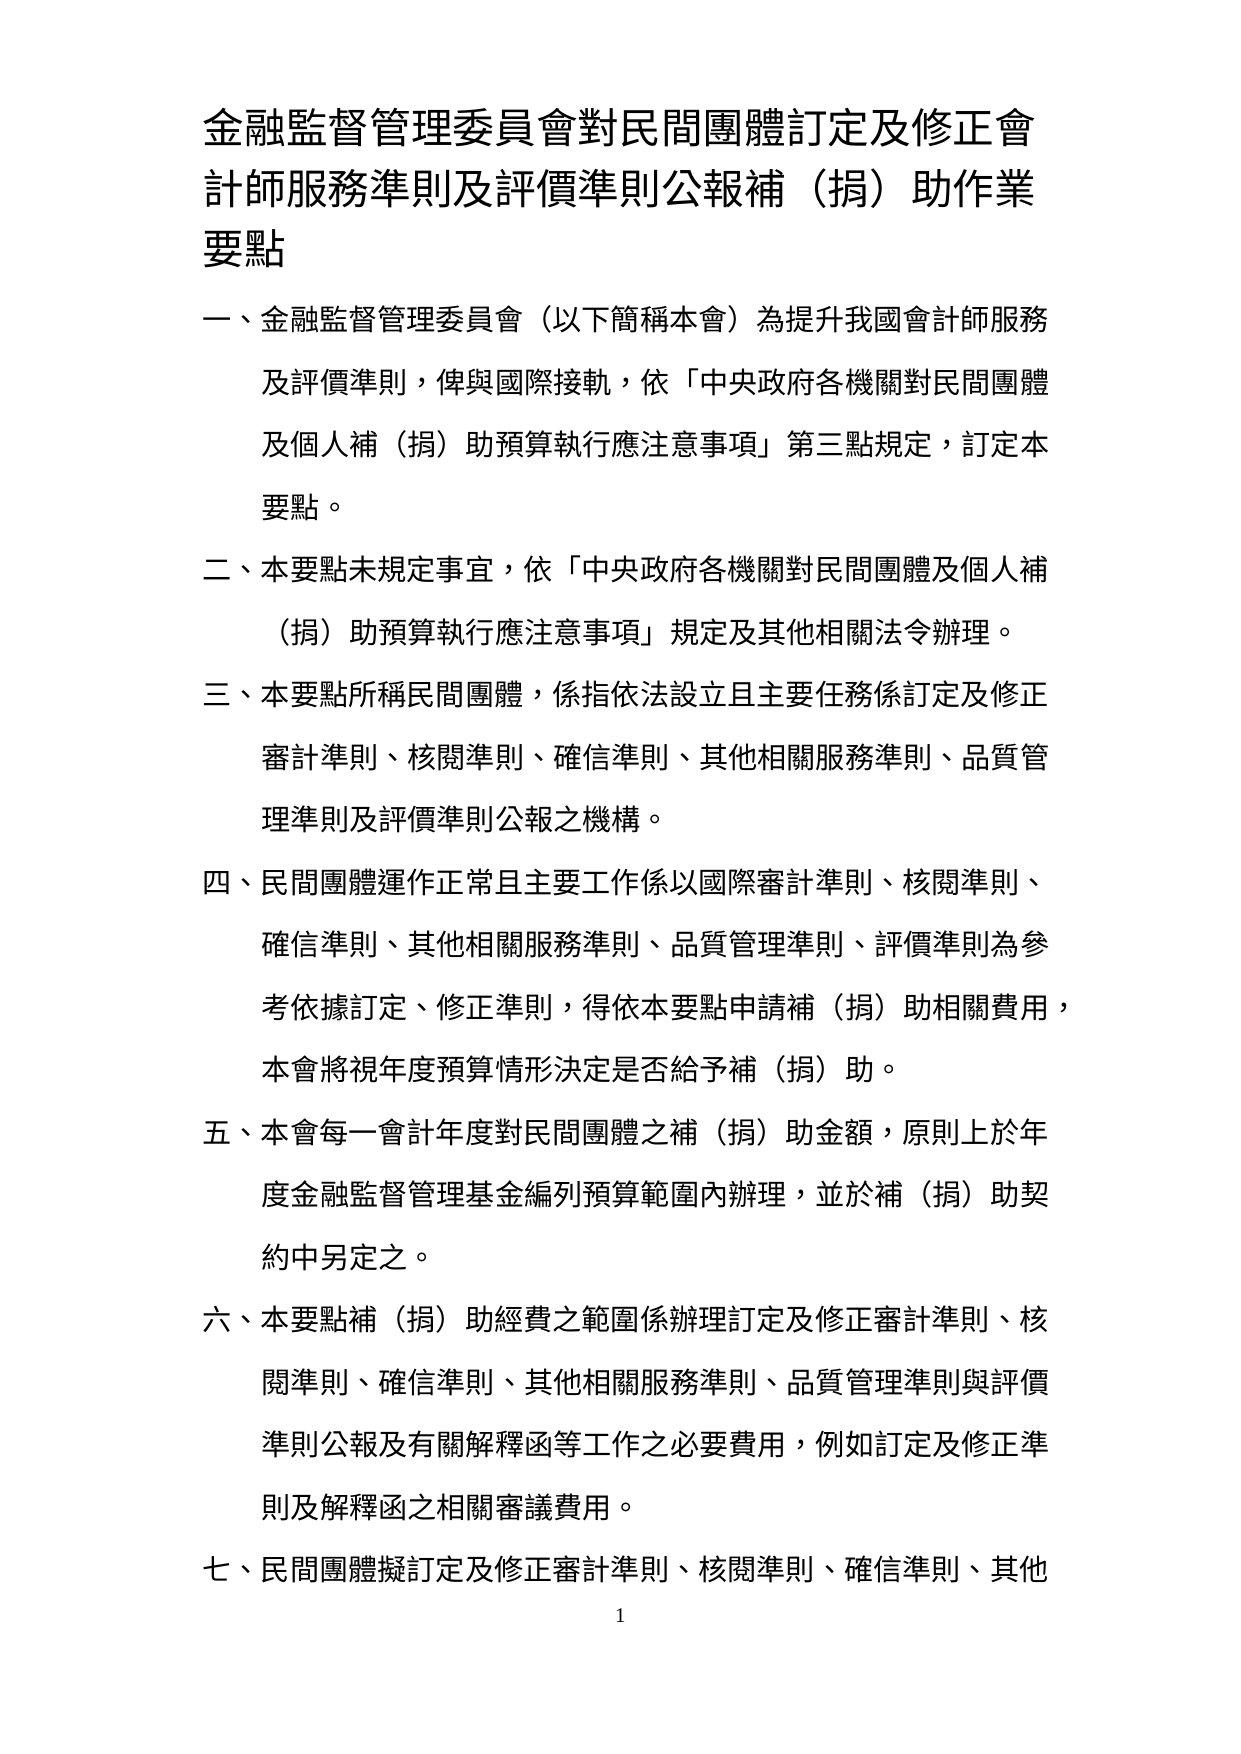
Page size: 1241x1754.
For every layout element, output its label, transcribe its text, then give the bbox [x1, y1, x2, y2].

text 金融監督管理委員會對民間團體訂定及修正會計師服務準則及評價準則公報補（捐）助作業要點 [202, 96, 1053, 276]
text 五、本會每一會計年度對民間團體之補（捐）助金額，原則上於年度金融監督管理基金編列預算範圍內辦理，並於補（捐）助契約中另定之。 [202, 1089, 1053, 1276]
text 六、本要點補（捐）助經費之範圍係辦理訂定及修正審計準則、核閱準則、確信準則、其他相關服務準則、品質管理準則與評價準則公報及有關解釋函等工作之必要費用，例如訂定及修正準則及解釋函之相關審議費用。 [202, 1276, 1053, 1526]
text 一、金融監督管理委員會（以下簡稱本會）為提升我國會計師服務及評價準則，俾與國際接軌，依「中央政府各機關對民間團體及個人補（捐）助預算執行應注意事項」第三點規定，訂定本要點。 [202, 276, 1053, 526]
text 四、民間團體運作正常且主要工作係以國際審計準則、核閱準則、確信準則、其他相關服務準則、品質管理準則、評價準則為參考依據訂定、修正準則，得依本要點申請補（捐）助相關費用，本會將視年度預算情形決定是否給予補（捐）助。 [202, 839, 1053, 1089]
text 七、民間團體擬訂定及修正審計準則、核閱準則、確信準則、其他 [202, 1526, 1053, 1589]
text 三、本要點所稱民間團體，係指依法設立且主要任務係訂定及修正審計準則、核閱準則、確信準則、其他相關服務準則、品質管理準則及評價準則公報之機構。 [202, 651, 1053, 839]
text 二、本要點未規定事宜，依「中央政府各機關對民間團體及個人補（捐）助預算執行應注意事項」規定及其他相關法令辦理。 [202, 526, 1053, 651]
